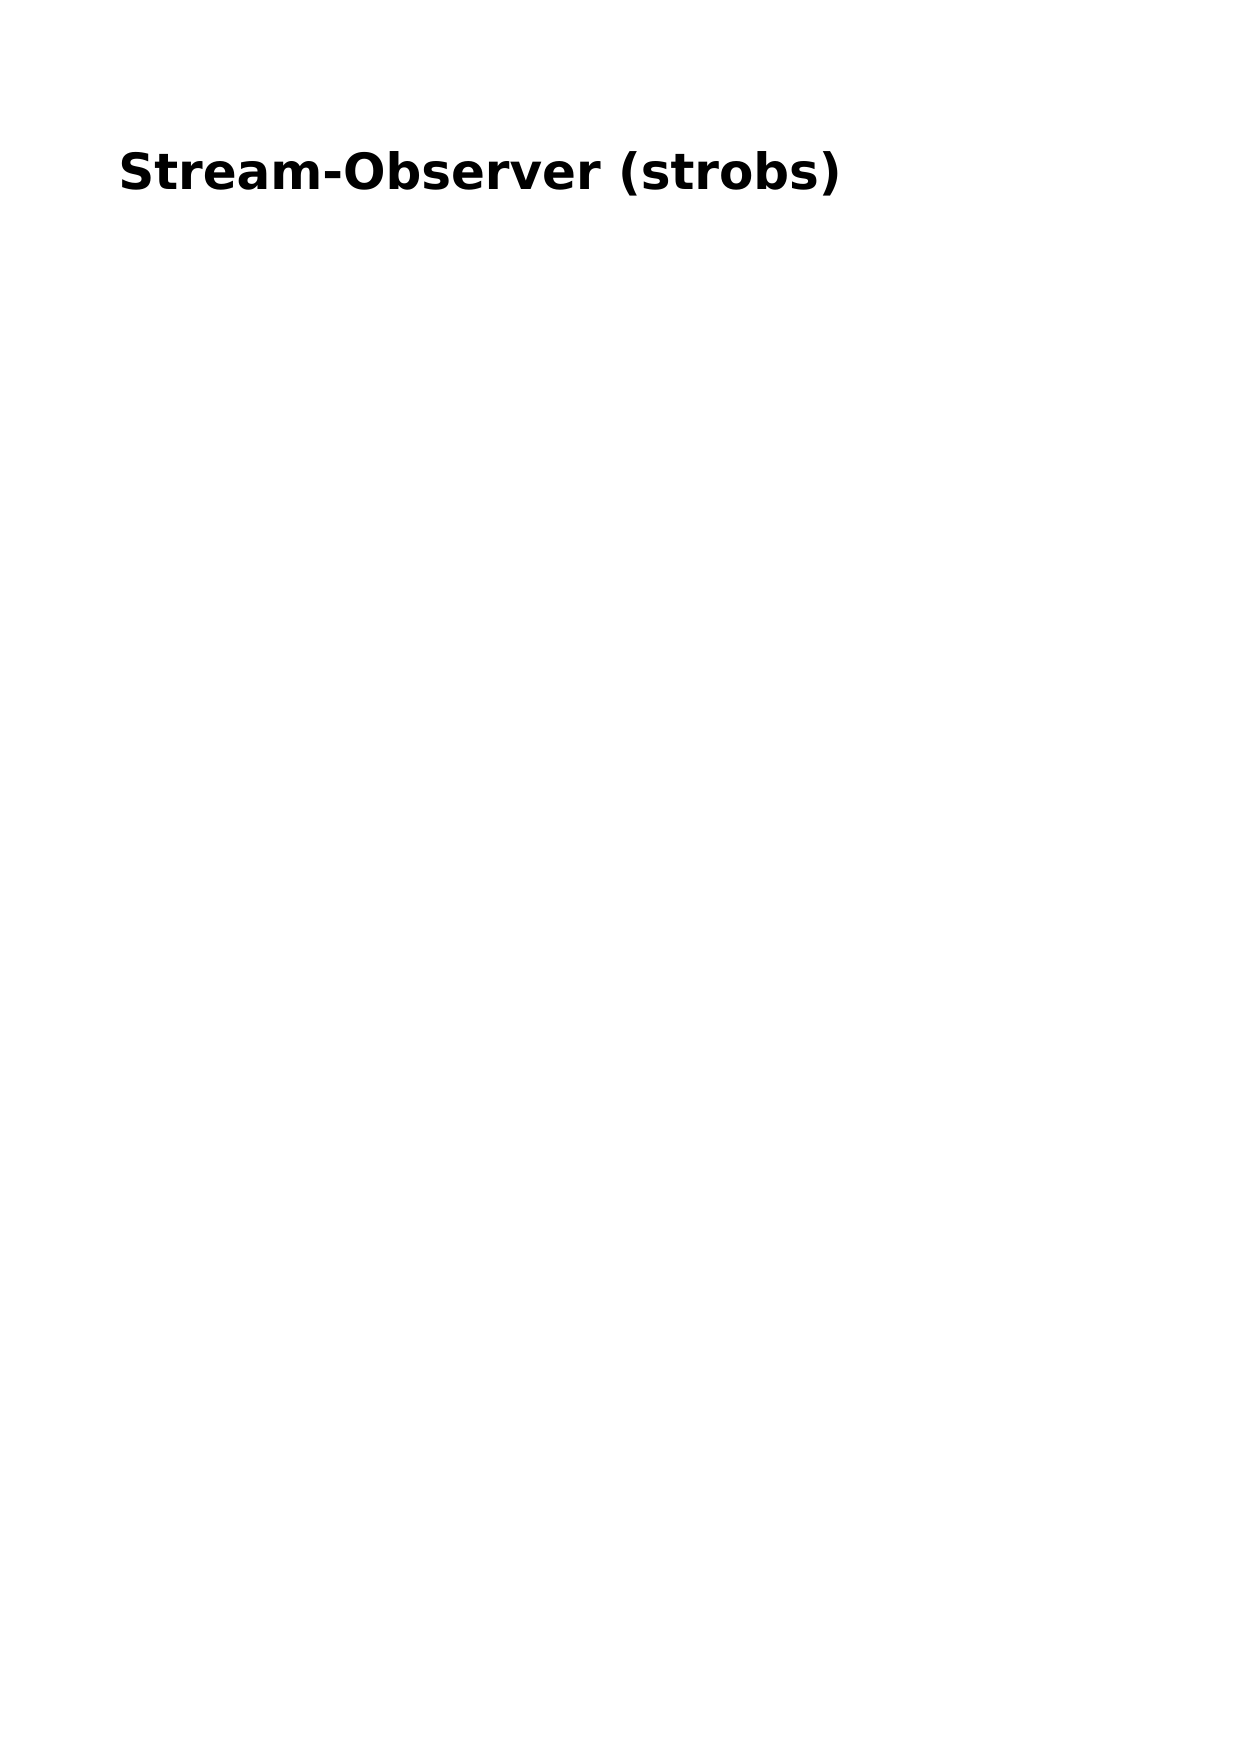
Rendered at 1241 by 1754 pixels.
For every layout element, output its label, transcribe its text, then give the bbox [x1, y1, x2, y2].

subtitle Stream-Observer (strobs) [118, 143, 1122, 201]
